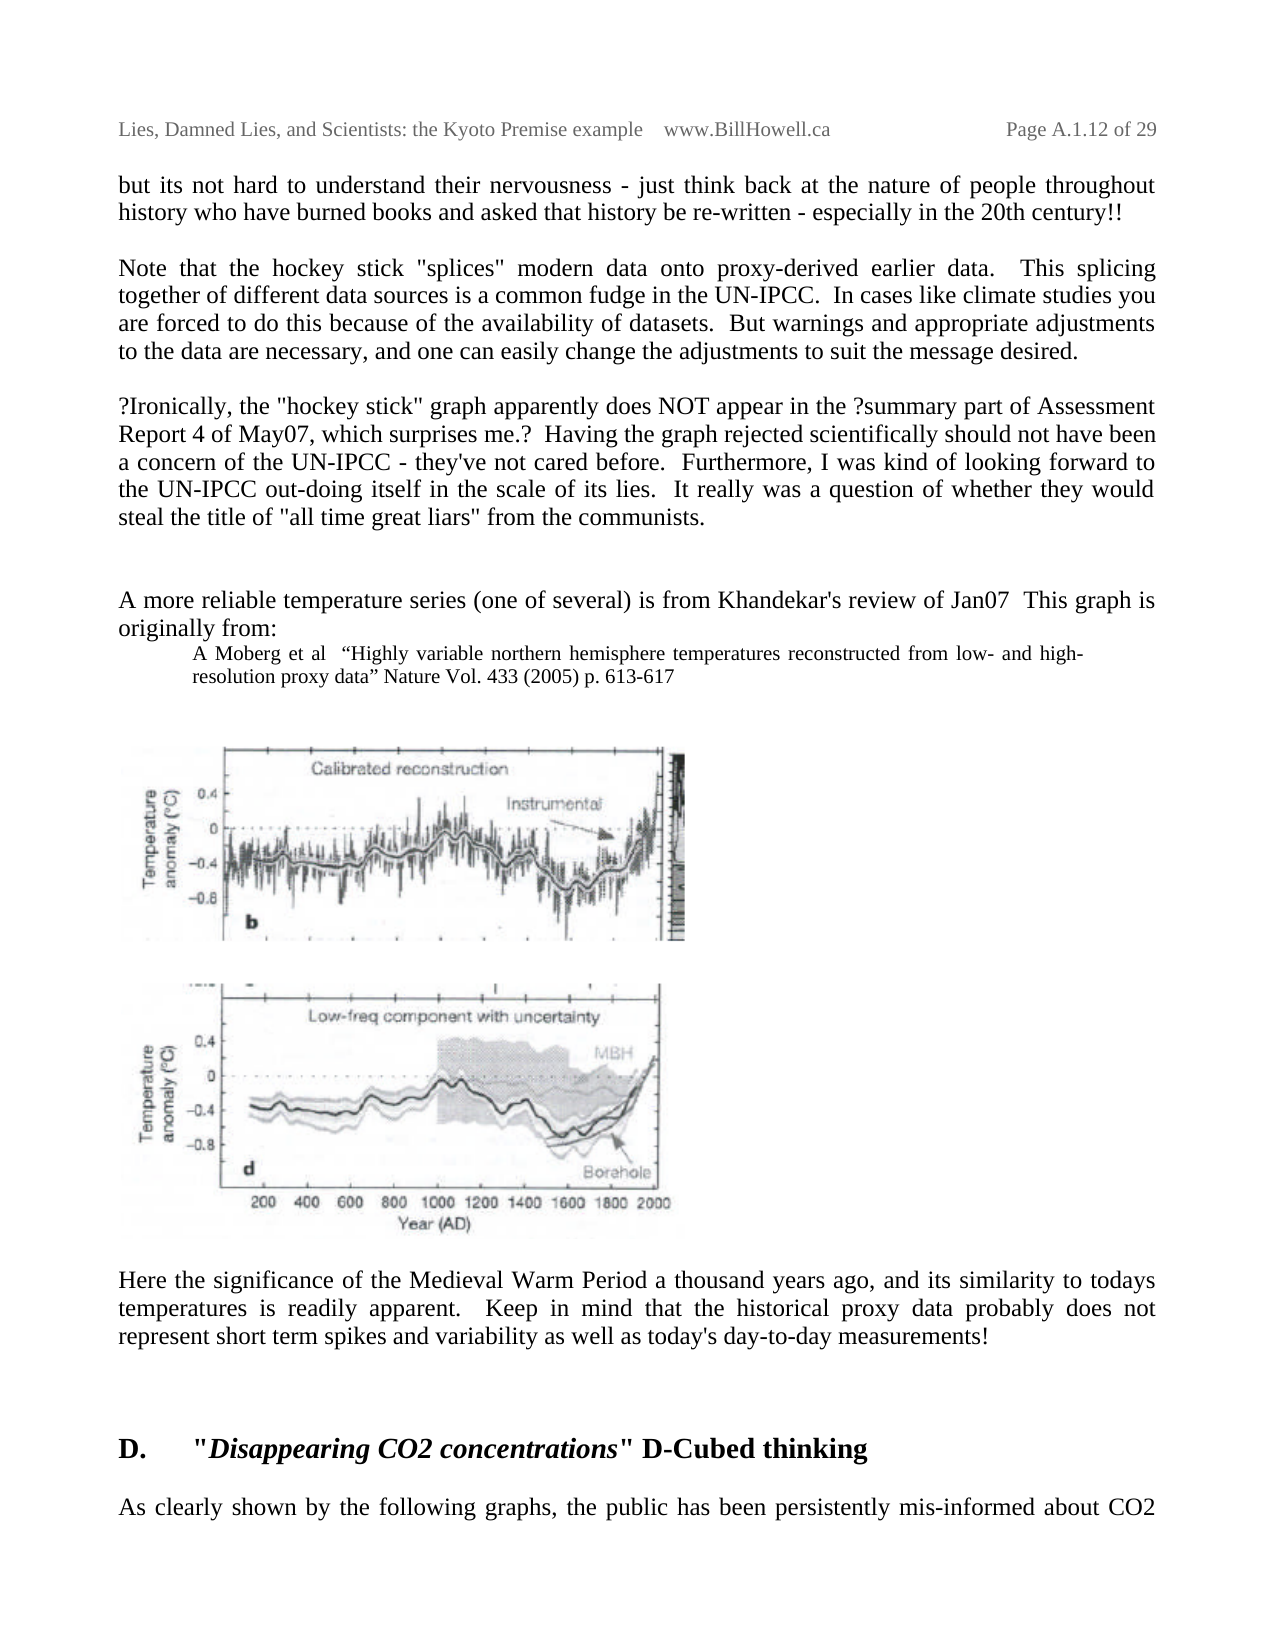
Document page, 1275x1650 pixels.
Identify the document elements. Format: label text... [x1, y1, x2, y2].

text A more reliable temperature series (one of several) is from Khandekar's review of Jan07 This graph is originally from: [118, 586, 1157, 642]
subtitle D. "Disappearing CO2 concentrations" D-Cubed thinking [118, 1433, 1157, 1465]
text Here the significance of the Medieval Warm Period a thousand years ago, and its similarity to todays temperatures is readily apparent. Keep in mind that the historical proxy data probably does not represent short term spikes and variability as well as today's day-to-day measurements! [118, 1267, 1157, 1350]
text Note that the hockey stick "splices" modern data onto proxy-derived earlier data. This splicing together of different data sources is a common fudge in the UN-IPCC. In cases like climate studies you are forced to do this because of the availability of datasets. But warnings and appropriate adjustments to the data are necessary, and one can easily change the adjustments to suit the message desired. [118, 254, 1157, 365]
text but its not hard to understand their nervousness - just think back at the nature of people throughout history who have burned books and asked that history be re-written - especially in the 20th century!! [118, 171, 1157, 226]
text ?Ironically, the "hockey stick" graph apparently does NOT appear in the ?summary part of Assessment Report 4 of May07, which surprises me.? Having the graph rejected scientifically should not have been a concern of the UN-IPCC - they've not cared before. Furthermore, I was kind of looking forward to the UN-IPCC out-doing itself in the scale of its lies. It really was a question of whether they would steal the title of "all time great liars" from the communists. [118, 392, 1157, 531]
text As clearly shown by the following graphs, the public has been persistently mis-informed about CO2 [118, 1493, 1157, 1521]
text A Moberg et al “Highly variable northern hemisphere temperatures reconstructed from low- and high-resolution proxy data” Nature Vol. 433 (2005) p. 613-617 [192, 642, 1085, 688]
